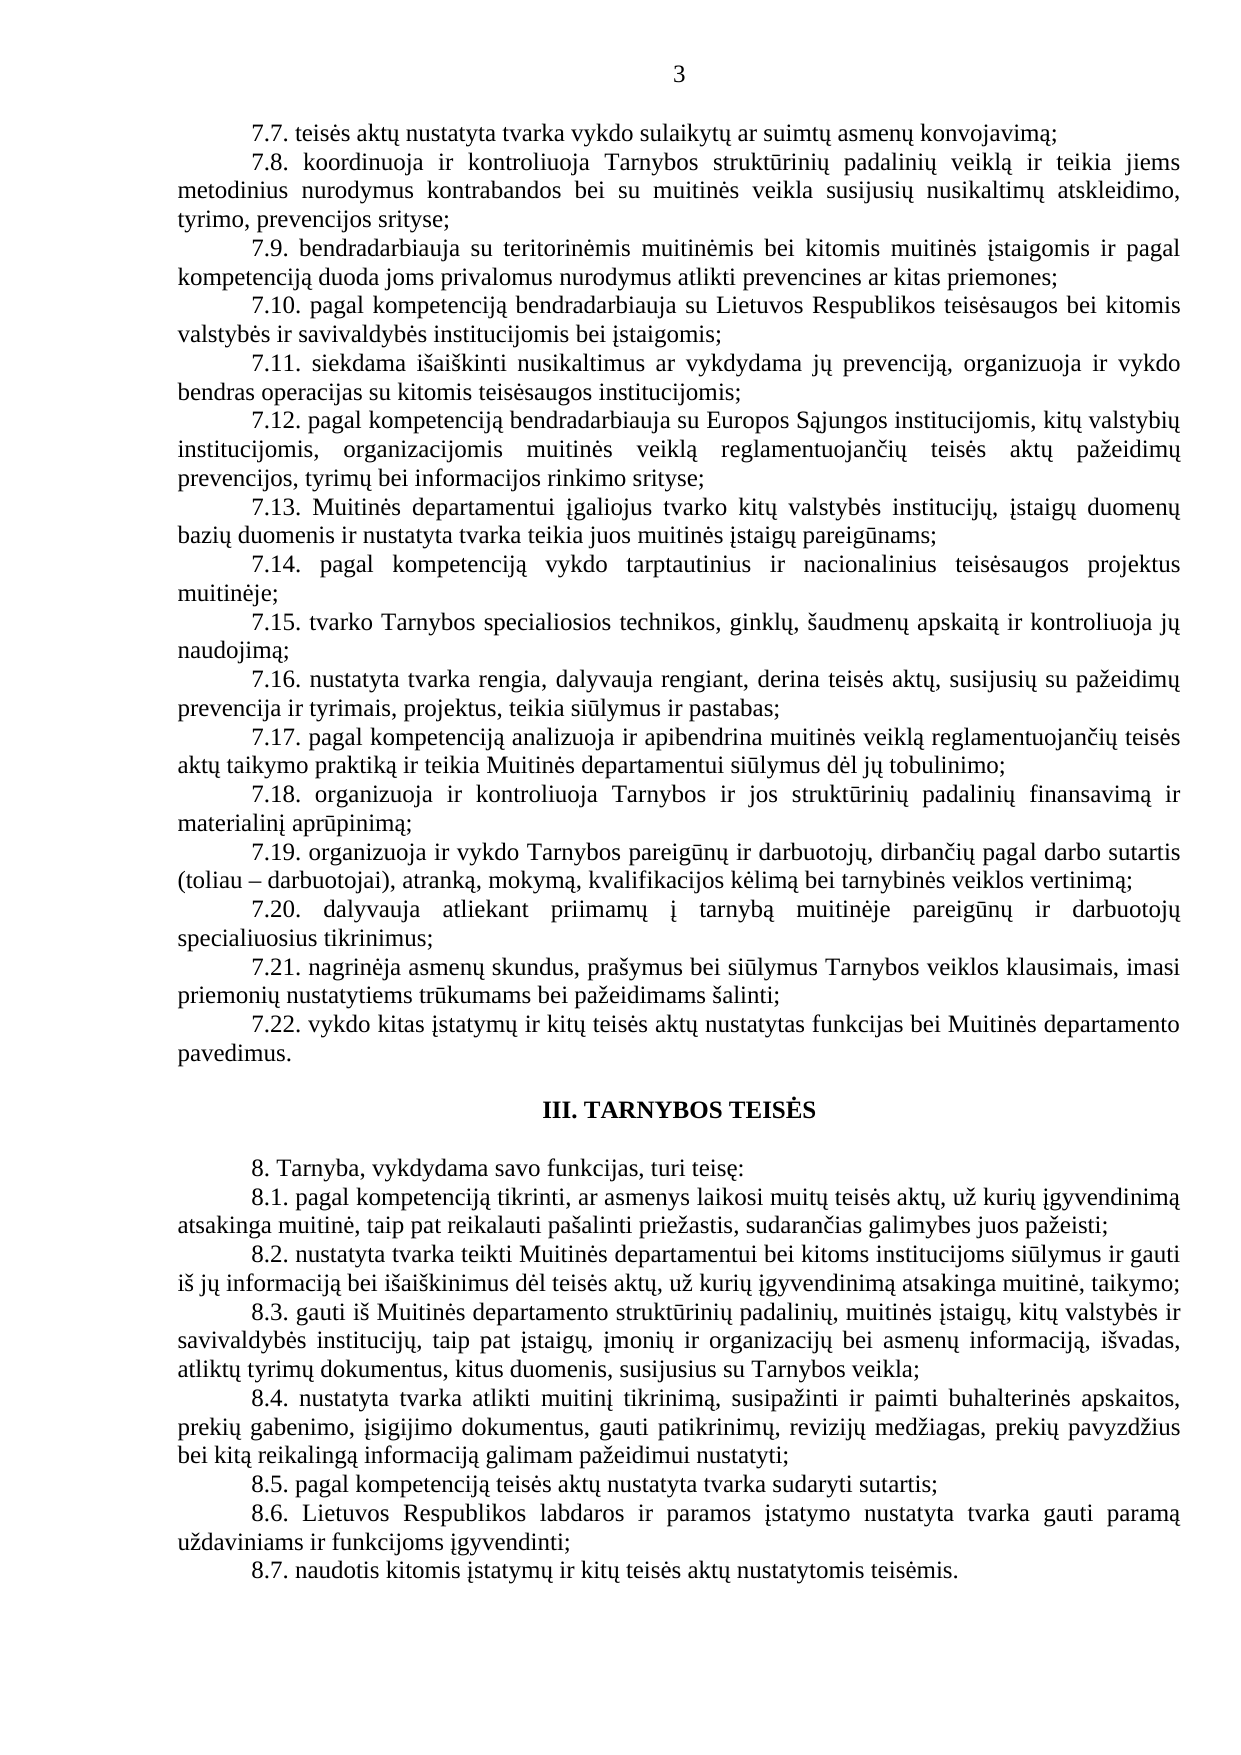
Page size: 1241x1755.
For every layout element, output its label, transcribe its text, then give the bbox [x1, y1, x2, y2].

text 8.5. pagal kompetenciją teisės aktų nustatyta tvarka sudaryti sutartis; [177, 1469, 1181, 1498]
text 7.7. teisės aktų nustatyta tvarka vykdo sulaikytų ar suimtų asmenų konvojavimą; [177, 118, 1181, 147]
text 7.13. Muitinės departamentui įgaliojus tvarko kitų valstybės institucijų, įstaigų duomenų bazių duomenis ir nustatyta tvarka teikia juos muitinės įstaigų pareigūnams; [177, 492, 1181, 549]
text 7.8. koordinuoja ir kontroliuoja Tarnybos struktūrinių padalinių veiklą ir teikia jiems metodinius nurodymus kontrabandos bei su muitinės veikla susijusių nusikaltimų atskleidimo, tyrimo, prevencijos srityse; [177, 147, 1181, 233]
text 7.15. tvarko Tarnybos specialiosios technikos, ginklų, šaudmenų apskaitą ir kontroliuoja jų naudojimą; [177, 607, 1181, 664]
text 7.17. pagal kompetenciją analizuoja ir apibendrina muitinės veiklą reglamentuojančių teisės aktų taikymo praktiką ir teikia Muitinės departamentui siūlymus dėl jų tobulinimo; [177, 722, 1181, 779]
text 8.3. gauti iš Muitinės departamento struktūrinių padalinių, muitinės įstaigų, kitų valstybės ir savivaldybės institucijų, taip pat įstaigų, įmonių ir organizacijų bei asmenų informaciją, išvadas, atliktų tyrimų dokumentus, kitus duomenis, susijusius su Tarnybos veikla; [177, 1297, 1181, 1383]
text 7.18. organizuoja ir kontroliuoja Tarnybos ir jos struktūrinių padalinių finansavimą ir materialinį aprūpinimą; [177, 779, 1181, 837]
text 7.19. organizuoja ir vykdo Tarnybos pareigūnų ir darbuotojų, dirbančių pagal darbo sutartis (toliau – darbuotojai), atranką, mokymą, kvalifikacijos kėlimą bei tarnybinės veiklos vertinimą; [177, 837, 1181, 894]
text 7.9. bendradarbiauja su teritorinėmis muitinėmis bei kitomis muitinės įstaigomis ir pagal kompetenciją duoda joms privalomus nurodymus atlikti prevencines ar kitas priemones; [177, 233, 1181, 291]
text 8.6. Lietuvos Respublikos labdaros ir paramos įstatymo nustatyta tvarka gauti paramą uždaviniams ir funkcijoms įgyvendinti; [177, 1498, 1181, 1556]
text 8.2. nustatyta tvarka teikti Muitinės departamentui bei kitoms institucijoms siūlymus ir gauti iš jų informaciją bei išaiškinimus dėl teisės aktų, už kurių įgyvendinimą atsakinga muitinė, taikymo; [177, 1239, 1181, 1297]
text 8.1. pagal kompetenciją tikrinti, ar asmenys laikosi muitų teisės aktų, už kurių įgyvendinimą atsakinga muitinė, taip pat reikalauti pašalinti priežastis, sudarančias galimybes juos pažeisti; [177, 1182, 1181, 1239]
text 8. Tarnyba, vykdydama savo funkcijas, turi teisę: [177, 1153, 1181, 1182]
text 7.20. dalyvauja atliekant priimamų į tarnybą muitinėje pareigūnų ir darbuotojų specialiuosius tikrinimus; [177, 894, 1181, 952]
text 8.4. nustatyta tvarka atlikti muitinį tikrinimą, susipažinti ir paimti buhalterinės apskaitos, prekių gabenimo, įsigijimo dokumentus, gauti patikrinimų, revizijų medžiagas, prekių pavyzdžius bei kitą reikalingą informaciją galimam pažeidimui nustatyti; [177, 1383, 1181, 1469]
text 7.10. pagal kompetenciją bendradarbiauja su Lietuvos Respublikos teisėsaugos bei kitomis valstybės ir savivaldybės institucijomis bei įstaigomis; [177, 291, 1181, 348]
text 7.11. siekdama išaiškinti nusikaltimus ar vykdydama jų prevenciją, organizuoja ir vykdo bendras operacijas su kitomis teisėsaugos institucijomis; [177, 348, 1181, 406]
text 7.22. vykdo kitas įstatymų ir kitų teisės aktų nustatytas funkcijas bei Muitinės departamento pavedimus. [177, 1009, 1181, 1067]
text 7.12. pagal kompetenciją bendradarbiauja su Europos Sąjungos institucijomis, kitų valstybių institucijomis, organizacijomis muitinės veiklą reglamentuojančių teisės aktų pažeidimų prevencijos, tyrimų bei informacijos rinkimo srityse; [177, 406, 1181, 492]
text 7.16. nustatyta tvarka rengia, dalyvauja rengiant, derina teisės aktų, susijusių su pažeidimų prevencija ir tyrimais, projektus, teikia siūlymus ir pastabas; [177, 664, 1181, 722]
text III. TARNYBOS TEISĖS [177, 1096, 1181, 1124]
text 7.21. nagrinėja asmenų skundus, prašymus bei siūlymus Tarnybos veiklos klausimais, imasi priemonių nustatytiems trūkumams bei pažeidimams šalinti; [177, 952, 1181, 1009]
text 8.7. naudotis kitomis įstatymų ir kitų teisės aktų nustatytomis teisėmis. [177, 1556, 1181, 1584]
text 7.14. pagal kompetenciją vykdo tarptautinius ir nacionalinius teisėsaugos projektus muitinėje; [177, 549, 1181, 607]
